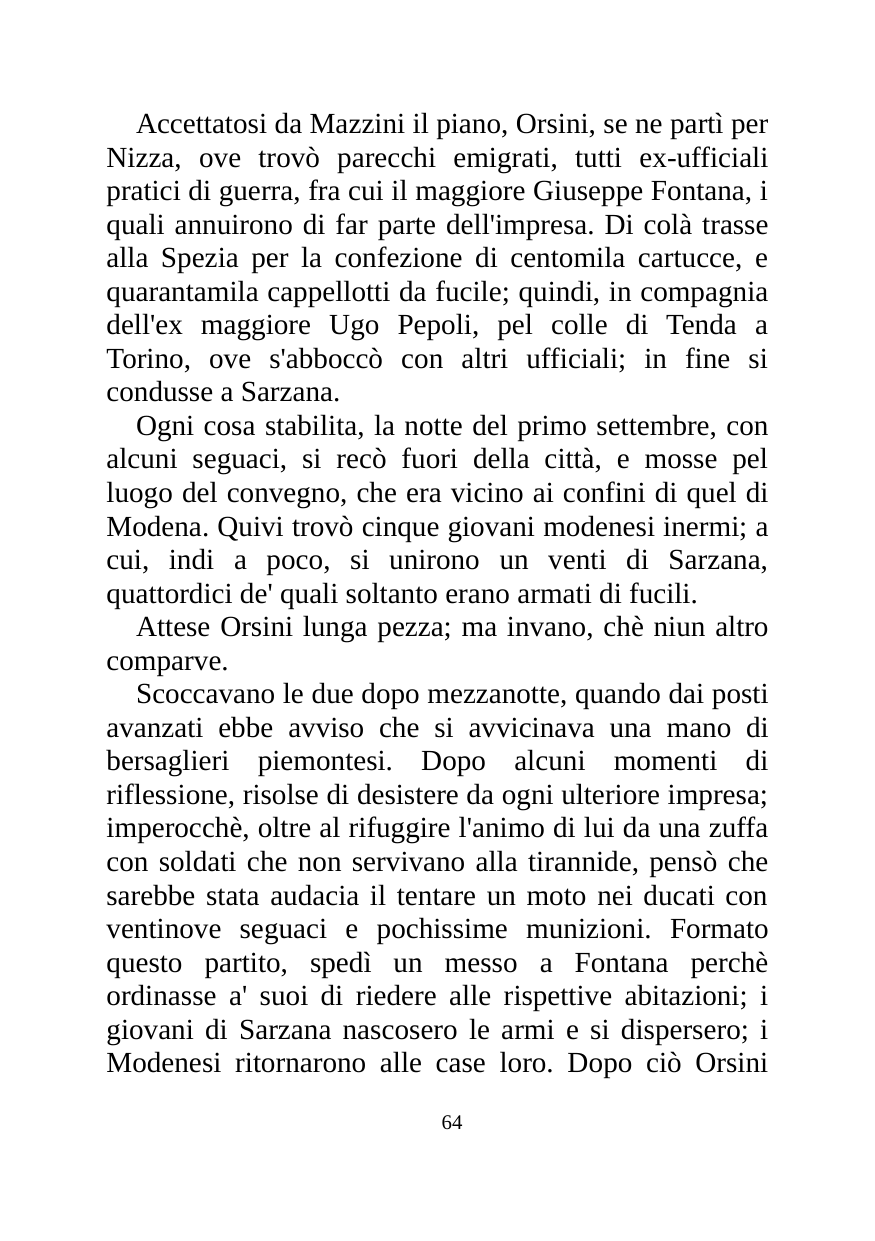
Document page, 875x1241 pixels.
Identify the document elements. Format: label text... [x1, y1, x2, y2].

text Scoccavano le due dopo mezzanotte, quando dai posti avanzati ebbe avviso che si avvicinava una mano di bersaglieri piemontesi. Dopo alcuni momenti di riflessione, risolse di desistere da ogni ulteriore impresa; imperocchè, oltre al rifuggire l'animo di lui da una zuffa con soldati che non servivano alla tirannide, pensò che sarebbe stata audacia il tentare un moto nei ducati con ventinove seguaci e pochissime munizioni. Formato questo partito, spedì un messo a Fontana perchè ordinasse a' suoi di riedere alle rispettive abitazioni; i giovani di Sarzana nascosero le armi e si dispersero; i Modenesi ritornarono alle case loro. Dopo ciò Orsini [106, 676, 769, 1079]
text Accettatosi da Mazzini il piano, Orsini, se ne partì per Nizza, ove trovò parecchi emigrati, tutti ex-ufficiali pratici di guerra, fra cui il maggiore Giuseppe Fontana, i quali annuirono di far parte dell'impresa. Di colà trasse alla Spezia per la confezione di centomila cartucce, e quarantamila cappellotti da fucile; quindi, in compagnia dell'ex maggiore Ugo Pepoli, pel colle di Tenda a Torino, ove s'abboccò con altri ufficiali; in fine si condusse a Sarzana. [106, 106, 769, 408]
text Ogni cosa stabilita, la notte del primo settembre, con alcuni seguaci, si recò fuori della città, e mosse pel luogo del convegno, che era vicino ai confini di quel di Modena. Quivi trovò cinque giovani modenesi inermi; a cui, indi a poco, si unirono un venti di Sarzana, quattordici de' quali soltanto erano armati di fucili. [106, 408, 769, 609]
text Attese Orsini lunga pezza; ma invano, chè niun altro comparve. [106, 609, 769, 676]
